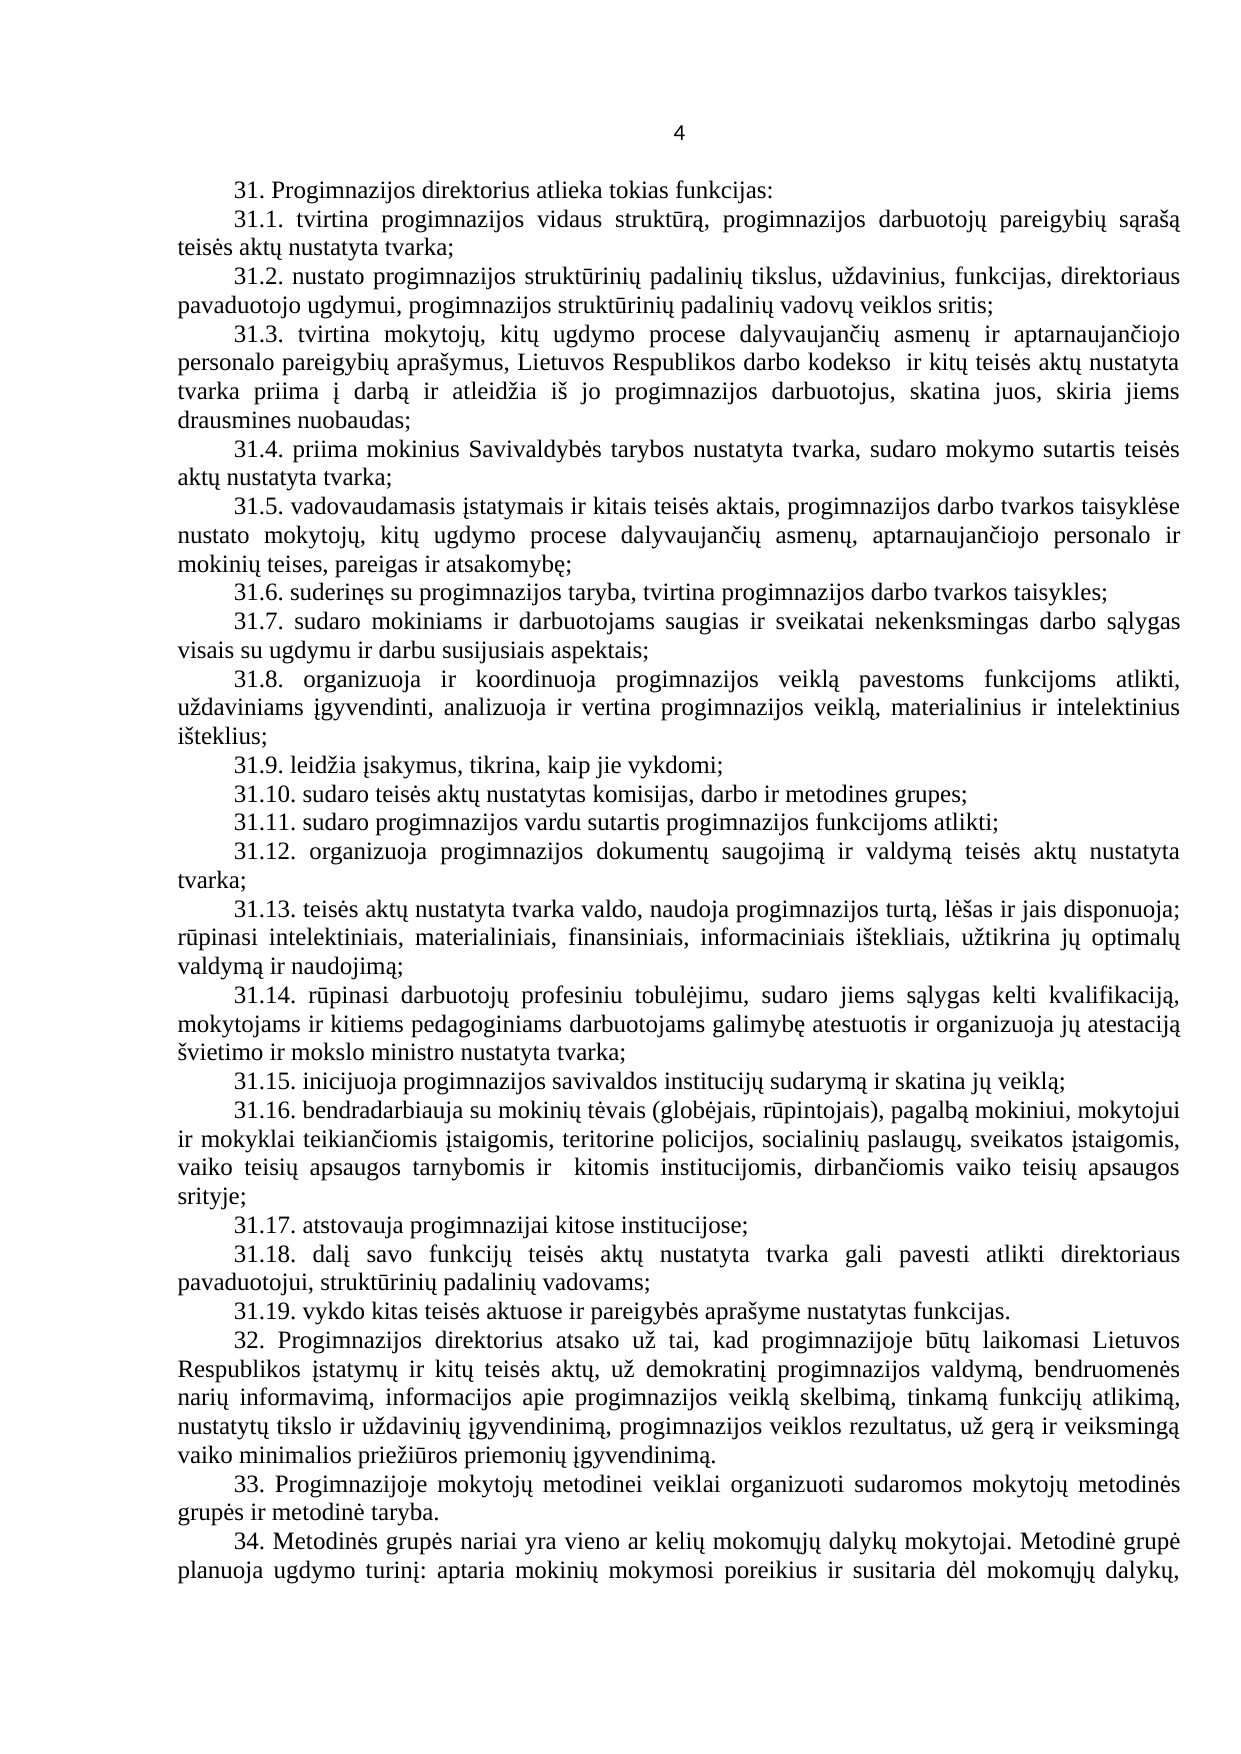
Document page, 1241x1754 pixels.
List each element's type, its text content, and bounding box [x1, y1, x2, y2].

text 31.13. teisės aktų nustatyta tvarka valdo, naudoja progimnazijos turtą, lėšas ir jais disponuoja; rūpinasi intelektiniais, materialiniais, finansiniais, informaciniais ištekliais, užtikrina jų optimalų valdymą ir naudojimą; [177, 894, 1181, 980]
text 31.12. organizuoja progimnazijos dokumentų saugojimą ir valdymą teisės aktų nustatyta tvarka; [177, 836, 1181, 894]
text 31.4. priima mokinius Savivaldybės tarybos nustatyta tvarka, sudaro mokymo sutartis teisės aktų nustatyta tvarka; [177, 434, 1181, 491]
text 31.16. bendradarbiauja su mokinių tėvais (globėjais, rūpintojais), pagalbą mokiniui, mokytojui ir mokyklai teikiančiomis įstaigomis, teritorine policijos, socialinių paslaugų, sveikatos įstaigomis, vaiko teisių apsaugos tarnybomis ir kitomis institucijomis, dirbančiomis vaiko teisių apsaugos srityje; [177, 1095, 1181, 1210]
text 33. Progimnazijoje mokytojų metodinei veiklai organizuoti sudaromos mokytojų metodinės grupės ir metodinė taryba. [177, 1469, 1181, 1526]
text 31.11. sudaro progimnazijos vardu sutartis progimnazijos funkcijoms atlikti; [177, 807, 1181, 836]
text 31. Progimnazijos direktorius atlieka tokias funkcijas: [177, 175, 1181, 204]
text 31.19. vykdo kitas teisės aktuose ir pareigybės aprašyme nustatytas funkcijas. [177, 1296, 1181, 1325]
text 31.15. inicijuoja progimnazijos savivaldos institucijų sudarymą ir skatina jų veiklą; [177, 1066, 1181, 1095]
text 31.1. tvirtina progimnazijos vidaus struktūrą, progimnazijos darbuotojų pareigybių sąrašą teisės aktų nustatyta tvarka; [177, 204, 1181, 261]
text 31.5. vadovaudamasis įstatymais ir kitais teisės aktais, progimnazijos darbo tvarkos taisyklėse nustato mokytojų, kitų ugdymo procese dalyvaujančių asmenų, aptarnaujančiojo personalo ir mokinių teises, pareigas ir atsakomybę; [177, 491, 1181, 577]
text 31.18. dalį savo funkcijų teisės aktų nustatyta tvarka gali pavesti atlikti direktoriaus pavaduotojui, struktūrinių padalinių vadovams; [177, 1239, 1181, 1296]
text 31.8. organizuoja ir koordinuoja progimnazijos veiklą pavestoms funkcijoms atlikti, uždaviniams įgyvendinti, analizuoja ir vertina progimnazijos veiklą, materialinius ir intelektinius išteklius; [177, 664, 1181, 750]
text 31.6. suderinęs su progimnazijos taryba, tvirtina progimnazijos darbo tvarkos taisykles; [177, 577, 1181, 606]
text 31.3. tvirtina mokytojų, kitų ugdymo procese dalyvaujančių asmenų ir aptarnaujančiojo personalo pareigybių aprašymus, Lietuvos Respublikos darbo kodekso ir kitų teisės aktų nustatyta tvarka priima į darbą ir atleidžia iš jo progimnazijos darbuotojus, skatina juos, skiria jiems drausmines nuobaudas; [177, 319, 1181, 434]
text 34. Metodinės grupės nariai yra vieno ar kelių mokomųjų dalykų mokytojai. Metodinė grupė planuoja ugdymo turinį: aptaria mokinių mokymosi poreikius ir susitaria dėl mokomųjų dalykų, [177, 1526, 1181, 1584]
text 31.9. leidžia įsakymus, tikrina, kaip jie vykdomi; [177, 750, 1181, 779]
text 31.7. sudaro mokiniams ir darbuotojams saugias ir sveikatai nekenksmingas darbo sąlygas visais su ugdymu ir darbu susijusiais aspektais; [177, 606, 1181, 664]
text 31.2. nustato progimnazijos struktūrinių padalinių tikslus, uždavinius, funkcijas, direktoriaus pavaduotojo ugdymui, progimnazijos struktūrinių padalinių vadovų veiklos sritis; [177, 261, 1181, 319]
text 31.17. atstovauja progimnazijai kitose institucijose; [177, 1210, 1181, 1239]
text 32. Progimnazijos direktorius atsako už tai, kad progimnazijoje būtų laikomasi Lietuvos Respublikos įstatymų ir kitų teisės aktų, už demokratinį progimnazijos valdymą, bendruomenės narių informavimą, informacijos apie progimnazijos veiklą skelbimą, tinkamą funkcijų atlikimą, nustatytų tikslo ir uždavinių įgyvendinimą, progimnazijos veiklos rezultatus, už gerą ir veiksmingą vaiko minimalios priežiūros priemonių įgyvendinimą. [177, 1325, 1181, 1469]
text 31.10. sudaro teisės aktų nustatytas komisijas, darbo ir metodines grupes; [177, 779, 1181, 807]
text 31.14. rūpinasi darbuotojų profesiniu tobulėjimu, sudaro jiems sąlygas kelti kvalifikaciją, mokytojams ir kitiems pedagoginiams darbuotojams galimybę atestuotis ir organizuoja jų atestaciją švietimo ir mokslo ministro nustatyta tvarka; [177, 980, 1181, 1066]
